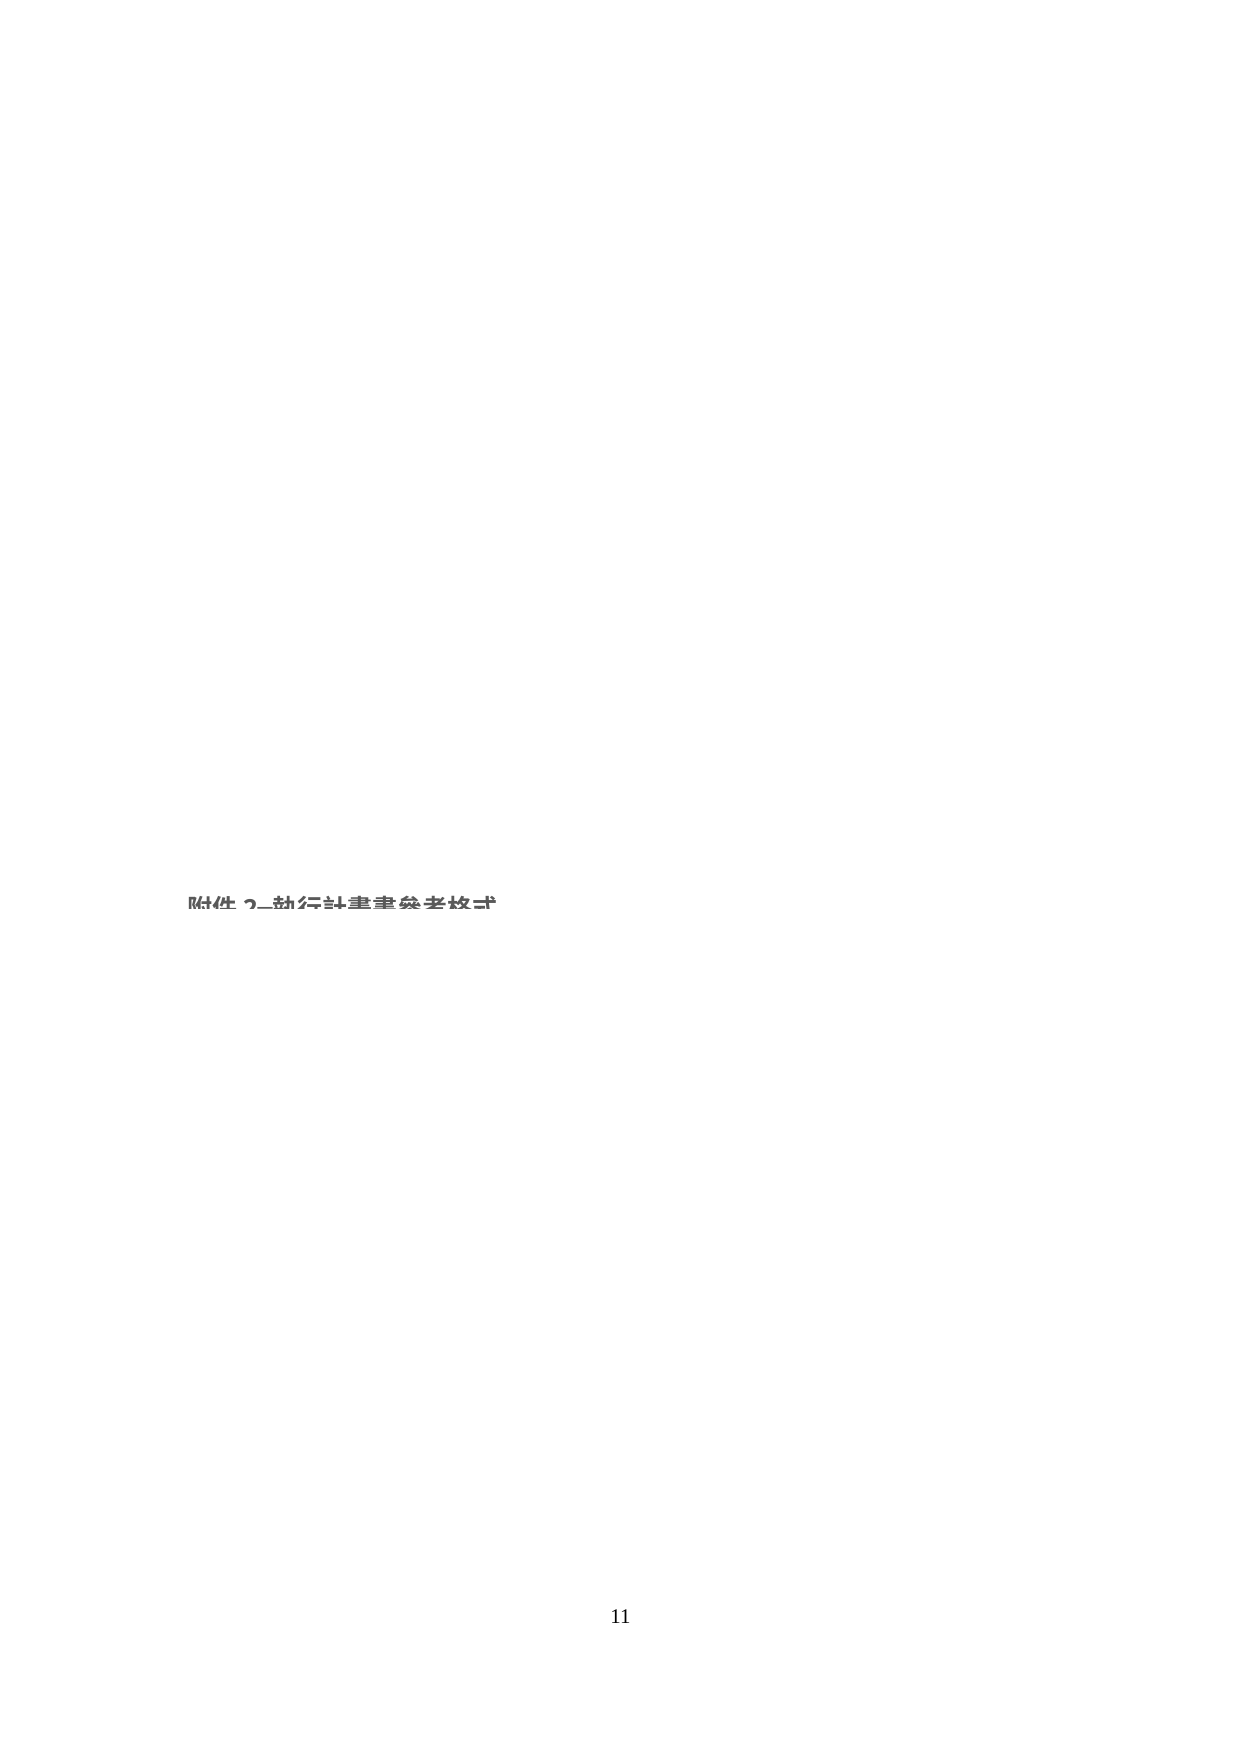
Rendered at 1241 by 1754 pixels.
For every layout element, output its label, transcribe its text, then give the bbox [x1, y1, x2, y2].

text 附件2─執行計畫書參考格式 [187, 864, 1053, 908]
